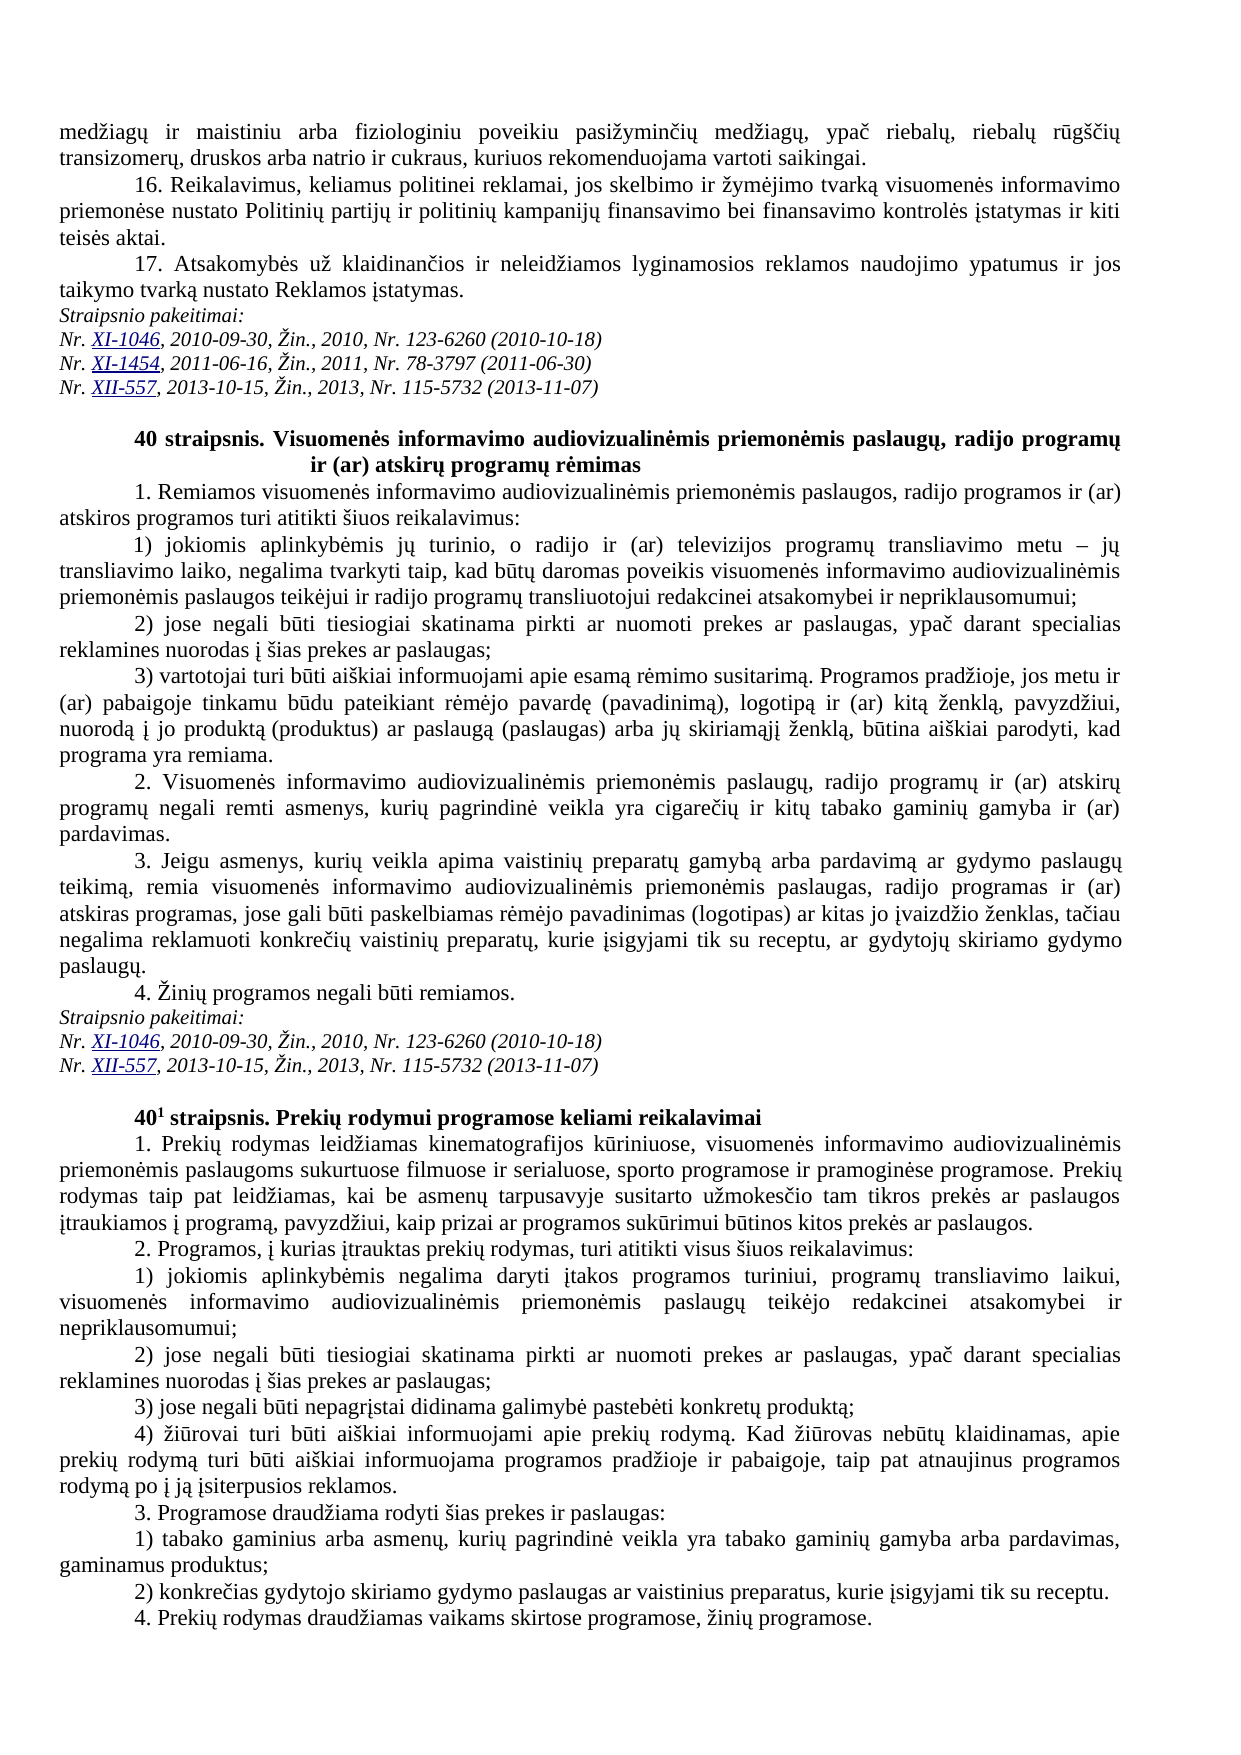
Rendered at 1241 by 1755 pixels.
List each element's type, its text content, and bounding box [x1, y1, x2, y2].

text 2) jose negali būti tiesiogiai skatinama pirkti ar nuomoti prekes ar paslaugas, ypač darant specialias reklamines nuorodas į šias prekes ar paslaugas; [59, 610, 1122, 662]
text Nr. XI-1046, 2010-09-30, Žin., 2010, Nr. 123-6260 (2010-10-18) [59, 1029, 1122, 1053]
text 16. Reikalavimus, keliamus politinei reklamai, jos skelbimo ir žymėjimo tvarką visuomenės informavimo priemonėse nustato Politinių partijų ir politinių kampanijų finansavimo bei finansavimo kontrolės įstatymas ir kiti teisės aktai. [59, 171, 1122, 250]
text 2) konkrečias gydytojo skiriamo gydymo paslaugas ar vaistinius preparatus, kurie įsigyjami tik su receptu. [59, 1578, 1122, 1604]
text Nr. XII-557, 2013-10-15, Žin., 2013, Nr. 115-5732 (2013-11-07) [59, 1053, 1122, 1077]
text 1) jokiomis aplinkybėmis jų turinio, o radijo ir (ar) televizijos programų transliavimo metu – jų transliavimo laiko, negalima tvarkyti taip, kad būtų daromas poveikis visuomenės informavimo audiovizualinėmis priemonėmis paslaugos teikėjui ir radijo programų transliuotojui redakcinei atsakomybei ir nepriklausomumui; [59, 531, 1122, 610]
text 3) vartotojai turi būti aiškiai informuojami apie esamą rėmimo susitarimą. Programos pradžioje, jos metu ir (ar) pabaigoje tinkamu būdu pateikiant rėmėjo pavardę (pavadinimą), logotipą ir (ar) kitą ženklą, pavyzdžiui, nuorodą į jo produktą (produktus) ar paslaugą (paslaugas) arba jų skiriamąjį ženklą, būtina aiškiai parodyti, kad programa yra remiama. [59, 662, 1122, 768]
text Straipsnio pakeitimai: [59, 1005, 1122, 1029]
text 4. Žinių programos negali būti remiamos. [59, 979, 1122, 1005]
text 1. Prekių rodymas leidžiamas kinematografijos kūriniuose, visuomenės informavimo audiovizualinėmis priemonėmis paslaugoms sukurtuose filmuose ir serialuose, sporto programose ir pramoginėse programose. Prekių rodymas taip pat leidžiamas, kai be asmenų tarpusavyje susitarto užmokesčio tam tikros prekės ar paslaugos įtraukiamos į programą, pavyzdžiui, kaip prizai ar programos sukūrimui būtinos kitos prekės ar paslaugos. [59, 1130, 1122, 1235]
text 1) jokiomis aplinkybėmis negalima daryti įtakos programos turiniui, programų transliavimo laikui, visuomenės informavimo audiovizualinėmis priemonėmis paslaugų teikėjo redakcinei atsakomybei ir nepriklausomumui; [59, 1262, 1122, 1341]
text 1) tabako gaminius arba asmenų, kurių pagrindinė veikla yra tabako gaminių gamyba arba pardavimas, gaminamus produktus; [59, 1525, 1122, 1578]
text 2) jose negali būti tiesiogiai skatinama pirkti ar nuomoti prekes ar paslaugas, ypač darant specialias reklamines nuorodas į šias prekes ar paslaugas; [59, 1341, 1122, 1393]
text 3. Programose draudžiama rodyti šias prekes ir paslaugas: [59, 1499, 1122, 1525]
text 3. Jeigu asmenys, kurių veikla apima vaistinių preparatų gamybą arba pardavimą ar gydymo paslaugų teikimą, remia visuomenės informavimo audiovizualinėmis priemonėmis paslaugas, radijo programas ir (ar) atskiras programas, jose gali būti paskelbiamas rėmėjo pavadinimas (logotipas) ar kitas jo įvaizdžio ženklas, tačiau negalima reklamuoti konkrečių vaistinių preparatų, kurie įsigyjami tik su receptu, ar gydytojų skiriamo gydymo paslaugų. [59, 847, 1122, 979]
text 3) jose negali būti nepagrįstai didinama galimybė pastebėti konkretų produktą; [59, 1393, 1122, 1420]
text Nr. XI-1454, 2011-06-16, Žin., 2011, Nr. 78-3797 (2011-06-30) [59, 351, 1122, 375]
text 2. Programos, į kurias įtrauktas prekių rodymas, turi atitikti visus šiuos reikalavimus: [59, 1235, 1122, 1262]
text 4) žiūrovai turi būti aiškiai informuojami apie prekių rodymą. Kad žiūrovas nebūtų klaidinamas, apie prekių rodymą turi būti aiškiai informuojama programos pradžioje ir pabaigoje, taip pat atnaujinus programos rodymą po į ją įsiterpusios reklamos. [59, 1420, 1122, 1499]
text Nr. XI-1046, 2010-09-30, Žin., 2010, Nr. 123-6260 (2010-10-18) [59, 327, 1122, 351]
text Straipsnio pakeitimai: [59, 303, 1122, 327]
text 1. Remiamos visuomenės informavimo audiovizualinėmis priemonėmis paslaugos, radijo programos ir (ar) atskiros programos turi atitikti šiuos reikalavimus: [59, 478, 1122, 531]
text 17. Atsakomybės už klaidinančios ir neleidžiamos lyginamosios reklamos naudojimo ypatumus ir jos taikymo tvarką nustato Reklamos įstatymas. [59, 250, 1122, 303]
text 40 straipsnis. Visuomenės informavimo audiovizualinėmis priemonėmis paslaugų, radijo programų ir (ar) atskirų programų rėmimas [134, 425, 1122, 478]
text Nr. XII-557, 2013-10-15, Žin., 2013, Nr. 115-5732 (2013-11-07) [59, 375, 1122, 399]
text 401 straipsnis. Prekių rodymui programose keliami reikalavimai [59, 1103, 1122, 1130]
text medžiagų ir maistiniu arba fiziologiniu poveikiu pasižyminčių medžiagų, ypač riebalų, riebalų rūgščių transizomerų, druskos arba natrio ir cukraus, kuriuos rekomenduojama vartoti saikingai. [59, 118, 1122, 171]
text 4. Prekių rodymas draudžiamas vaikams skirtose programose, žinių programose. [59, 1604, 1122, 1631]
text 2. Visuomenės informavimo audiovizualinėmis priemonėmis paslaugų, radijo programų ir (ar) atskirų programų negali remti asmenys, kurių pagrindinė veikla yra cigarečių ir kitų tabako gaminių gamyba ir (ar) pardavimas. [59, 768, 1122, 847]
